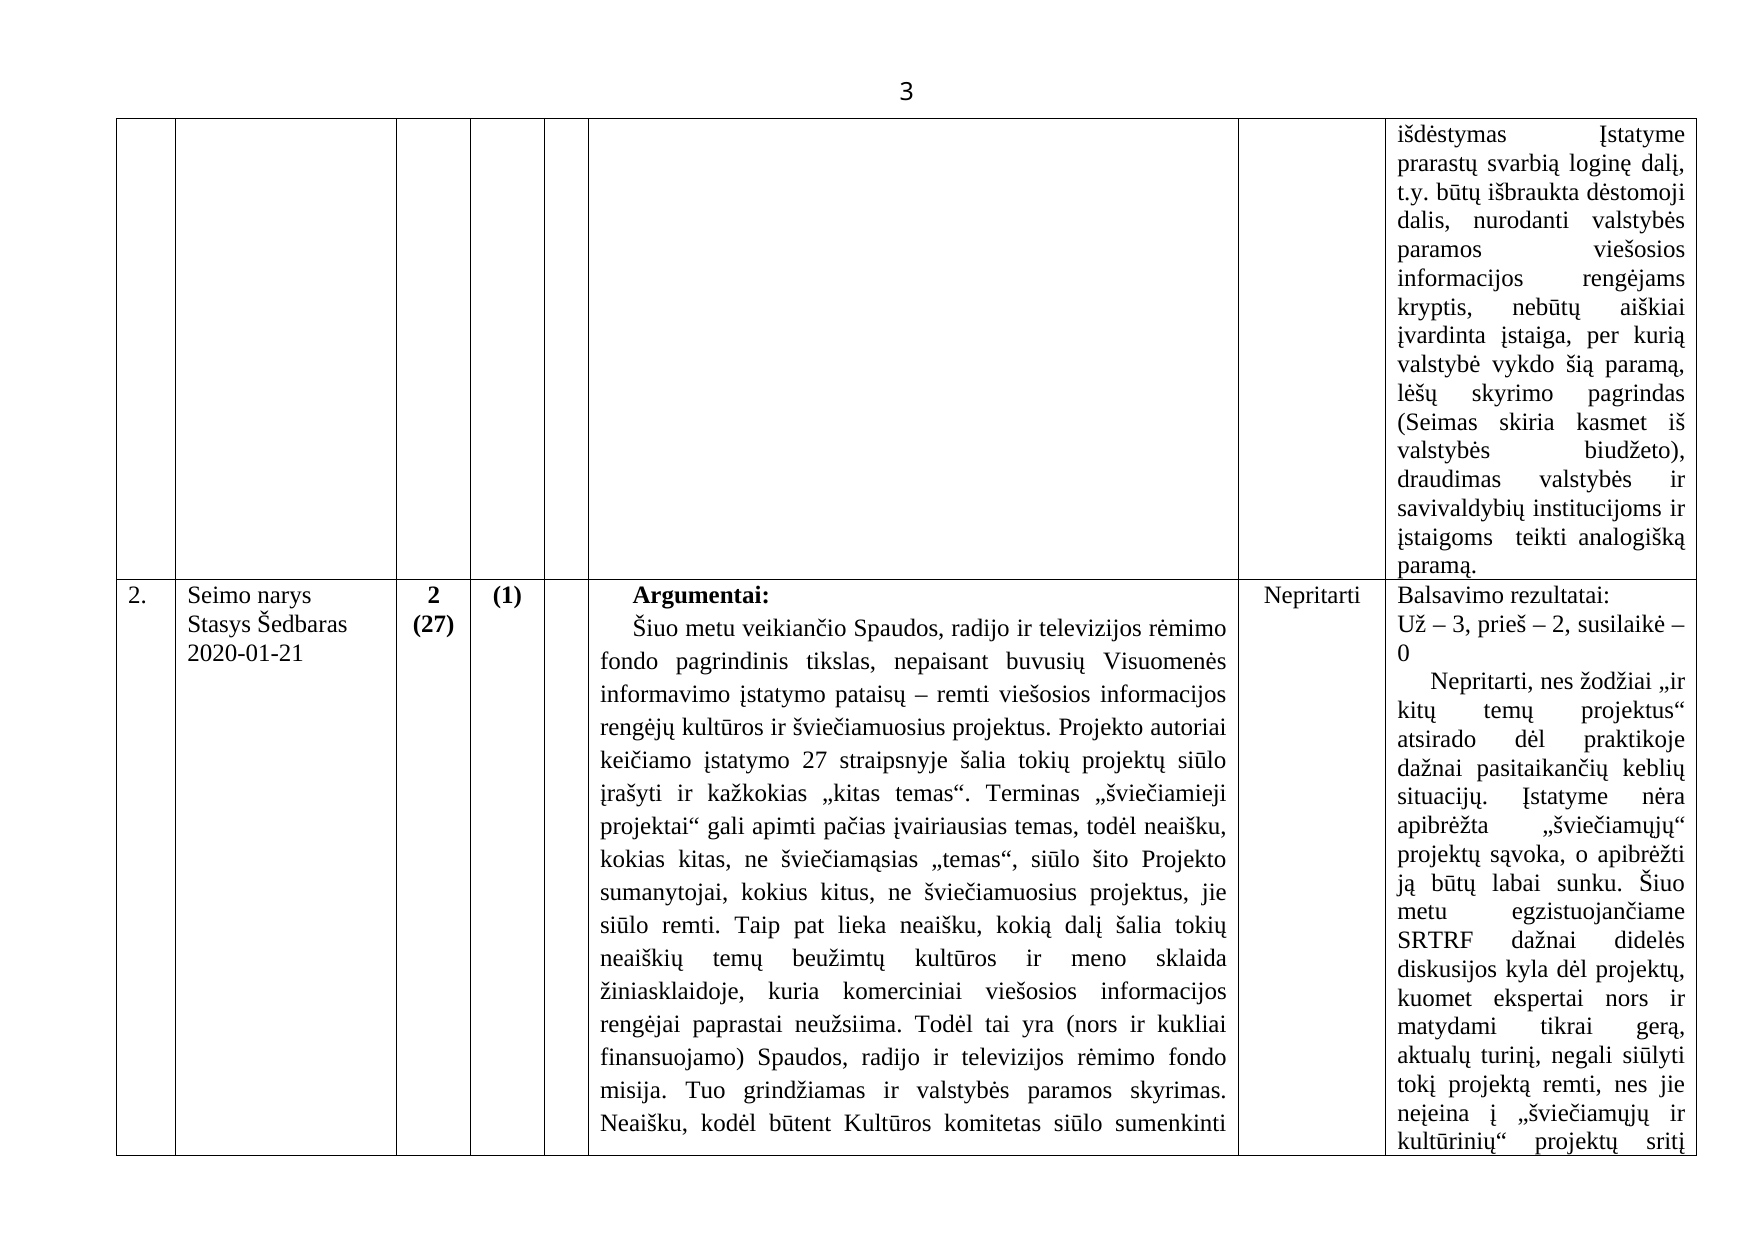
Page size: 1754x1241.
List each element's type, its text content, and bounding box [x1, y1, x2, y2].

table_cell išdėstymas Įstatyme prarastų svarbią loginę dalį, t.y. būtų išbraukta dėstomoji dalis, nurodanti valstybės paramos viešosios informacijos rengėjams kryptis, nebūtų aiškiai įvardinta įstaiga, per kurią valstybė vykdo šią paramą, lėšų skyrimo pagrindas (Seimas skiria kasmet iš valstybės biudžeto), draudimas valstybės ir savivaldybių institucijoms ir įstaigoms teikti analogišką paramą. [1386, 119, 1696, 579]
table_cell [117, 119, 175, 579]
table_cell [545, 580, 588, 1155]
table_cell [1239, 119, 1385, 579]
table_cell [589, 119, 1238, 579]
table_cell [471, 119, 544, 579]
table_cell [545, 119, 588, 579]
table_cell 2. [117, 580, 175, 1155]
table_cell Seimo narys Stasys Šedbaras 2020-01-21 [176, 580, 396, 1155]
table_cell (1) [471, 580, 544, 1155]
table_cell Argumentai: Šiuo metu veikiančio Spaudos, radijo ir televizijos rėmimo fondo pagrindinis tikslas, nepaisant buvusių Visuomenės informavimo įstatymo pataisų – remti viešosios informacijos rengėjų kultūros ir šviečiamuosius projektus. Projekto autoriai keičiamo įstatymo 27 straipsnyje šalia tokių projektų siūlo įrašyti ir kažkokias „kitas temas“. Terminas „šviečiamieji projektai“ gali apimti pačias įvairiausias temas, todėl neaišku, kokias kitas, ne šviečiamąsias „temas“, siūlo šito Projekto sumanytojai, kokius kitus, ne šviečiamuosius projektus, jie siūlo remti. Taip pat lieka neaišku, kokią dalį šalia tokių neaiškių temų beužimtų kultūros ir meno sklaida žiniasklaidoje, kuria komerciniai viešosios informacijos rengėjai paprastai neužsiima. Todėl tai yra (nors ir kukliai finansuojamo) Spaudos, radijo ir televizijos rėmimo fondo misija. Tuo grindžiamas ir valstybės paramos skyrimas. Neaišku, kodėl būtent Kultūros komitetas siūlo sumenkinti [589, 580, 1238, 1155]
table_cell 2 (27) [397, 580, 470, 1155]
table_cell [397, 119, 470, 579]
table_cell Balsavimo rezultatai: Už – 3, prieš – 2, susilaikė – 0 Nepritarti, nes žodžiai „ir kitų temų projektus“ atsirado dėl praktikoje dažnai pasitaikančių keblių situacijų. Įstatyme nėra apibrėžta „šviečiamųjų“ projektų sąvoka, o apibrėžti ją būtų labai sunku. Šiuo metu egzistuojančiame SRTRF dažnai didelės diskusijos kyla dėl projektų, kuomet ekspertai nors ir matydami tikrai gerą, aktualų turinį, negali siūlyti tokį projektą remti, nes jie neįeina į „šviečiamųjų ir kultūrinių“ projektų sritį [1386, 580, 1696, 1155]
table_cell Nepritarti [1239, 580, 1385, 1155]
table_cell [176, 119, 396, 579]
